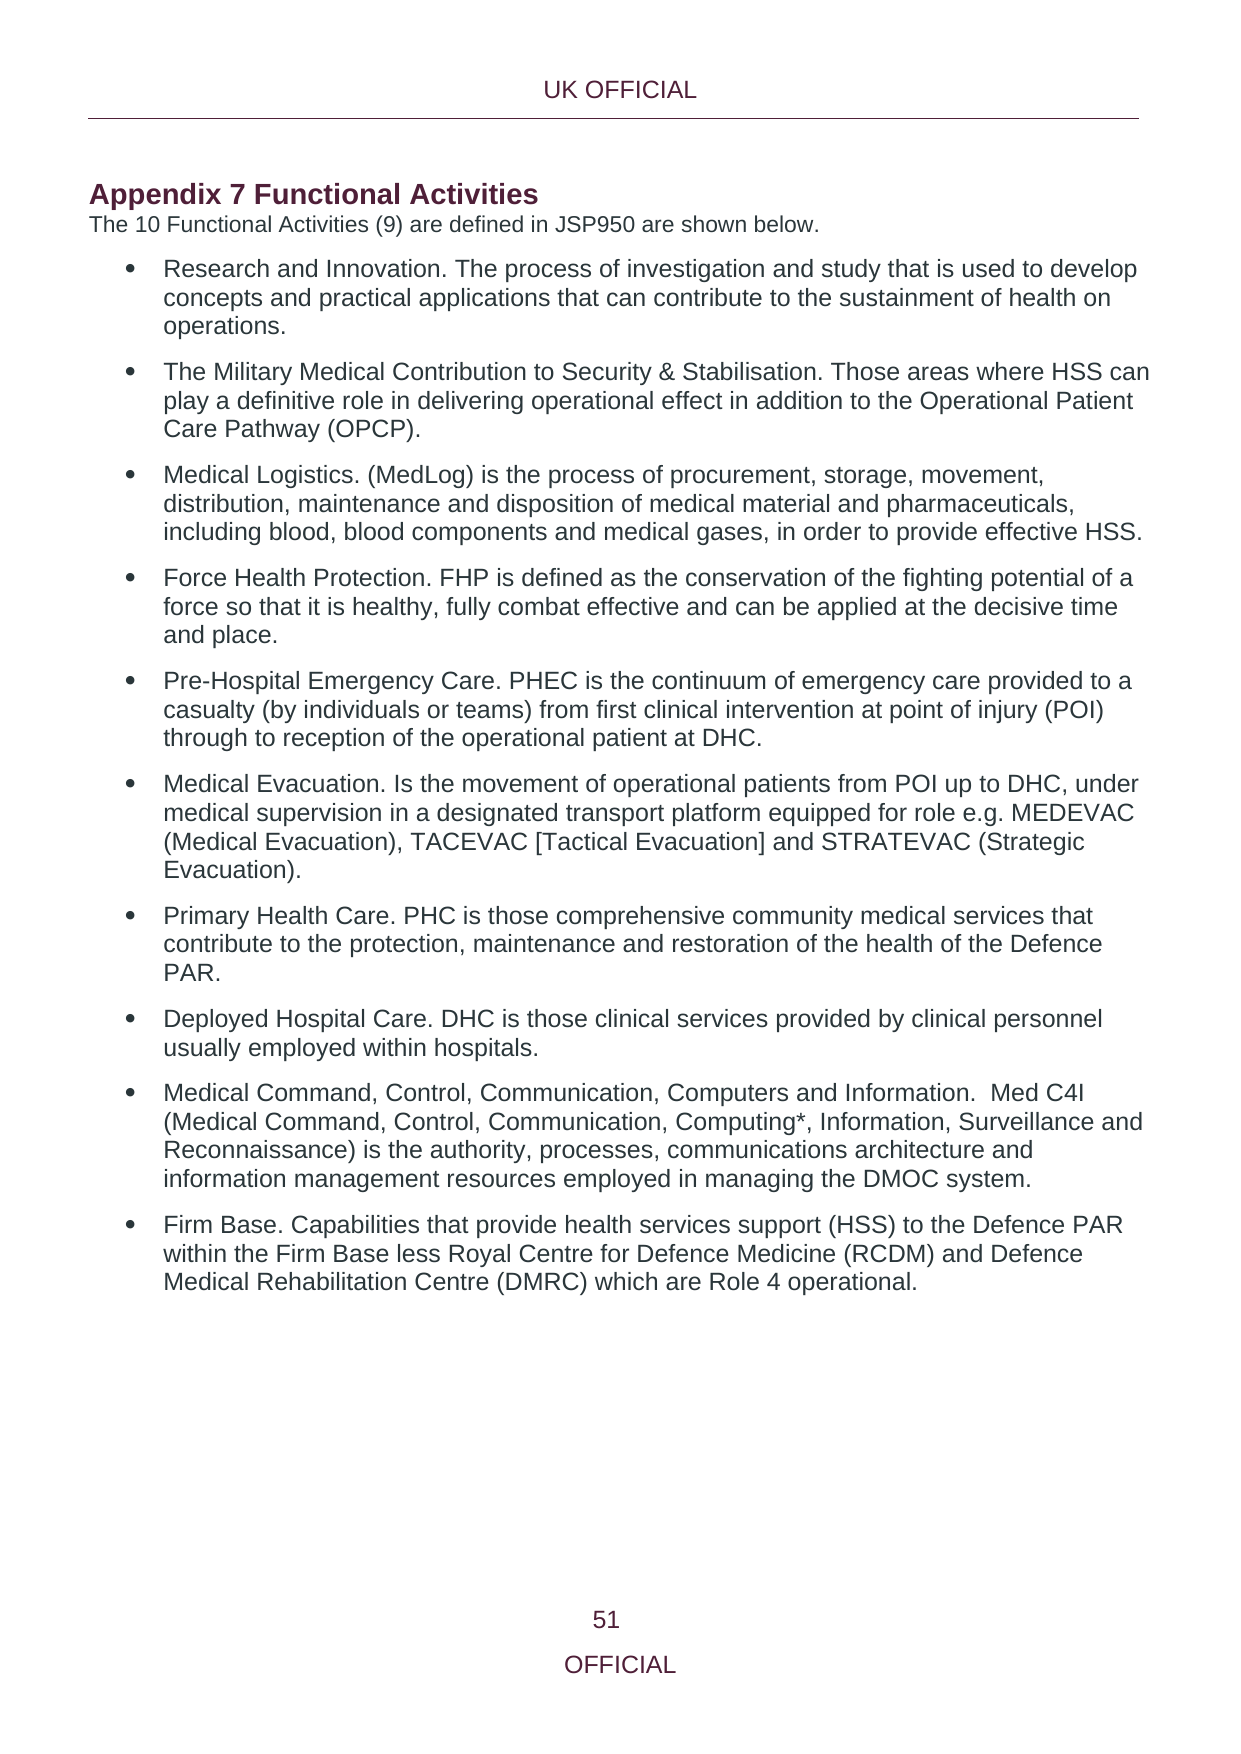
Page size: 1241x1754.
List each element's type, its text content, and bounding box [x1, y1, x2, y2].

subtitle Appendix 7 Functional Activities [89, 177, 1152, 211]
text The 10 Functional Activities (9) are defined in JSP950 are shown below. [89, 211, 1134, 237]
list Research and Innovation. The process of investigation and study that is used to develop concepts and practical applications that can contribute to the sustainment of health on operations. [126, 254, 1152, 340]
list Force Health Protection. FHP is defined as the conservation of the fighting potential of a force so that it is healthy, fully combat effective and can be applied at the decisive time and place. [126, 563, 1152, 649]
list Pre-Hospital Emergency Care. PHEC is the continuum of emergency care provided to a casualty (by individuals or teams) from first clinical intervention at point of injury (POI) through to reception of the operational patient at DHC. [126, 666, 1152, 752]
list Medical Logistics. (MedLog) is the process of procurement, storage, movement, distribution, maintenance and disposition of medical material and pharmaceuticals, including blood, blood components and medical gases, in order to provide effective HSS. [126, 460, 1152, 546]
list Primary Health Care. PHC is those comprehensive community medical services that contribute to the protection, maintenance and restoration of the health of the Defence PAR. [126, 901, 1152, 987]
list Medical Command, Control, Communication, Computers and Information. Med C4I (Medical Command, Control, Communication, Computing*, Information, Surveillance and Reconnaissance) is the authority, processes, communications architecture and information management resources employed in managing the DMOC system. [126, 1078, 1152, 1193]
list The Military Medical Contribution to Security & Stabilisation. Those areas where HSS can play a definitive role in delivering operational effect in addition to the Operational Patient Care Pathway (OPCP). [126, 357, 1152, 443]
list Medical Evacuation. Is the movement of operational patients from POI up to DHC, under medical supervision in a designated transport platform equipped for role e.g. MEDEVAC (Medical Evacuation), TACEVAC [Tactical Evacuation] and STRATEVAC (Strategic Evacuation). [126, 769, 1152, 884]
list Firm Base. Capabilities that provide health services support (HSS) to the Defence PAR within the Firm Base less Royal Centre for Defence Medicine (RCDM) and Defence Medical Rehabilitation Centre (DMRC) which are Role 4 operational. [126, 1210, 1152, 1296]
list Deployed Hospital Care. DHC is those clinical services provided by clinical personnel usually employed within hospitals. [126, 1004, 1152, 1061]
